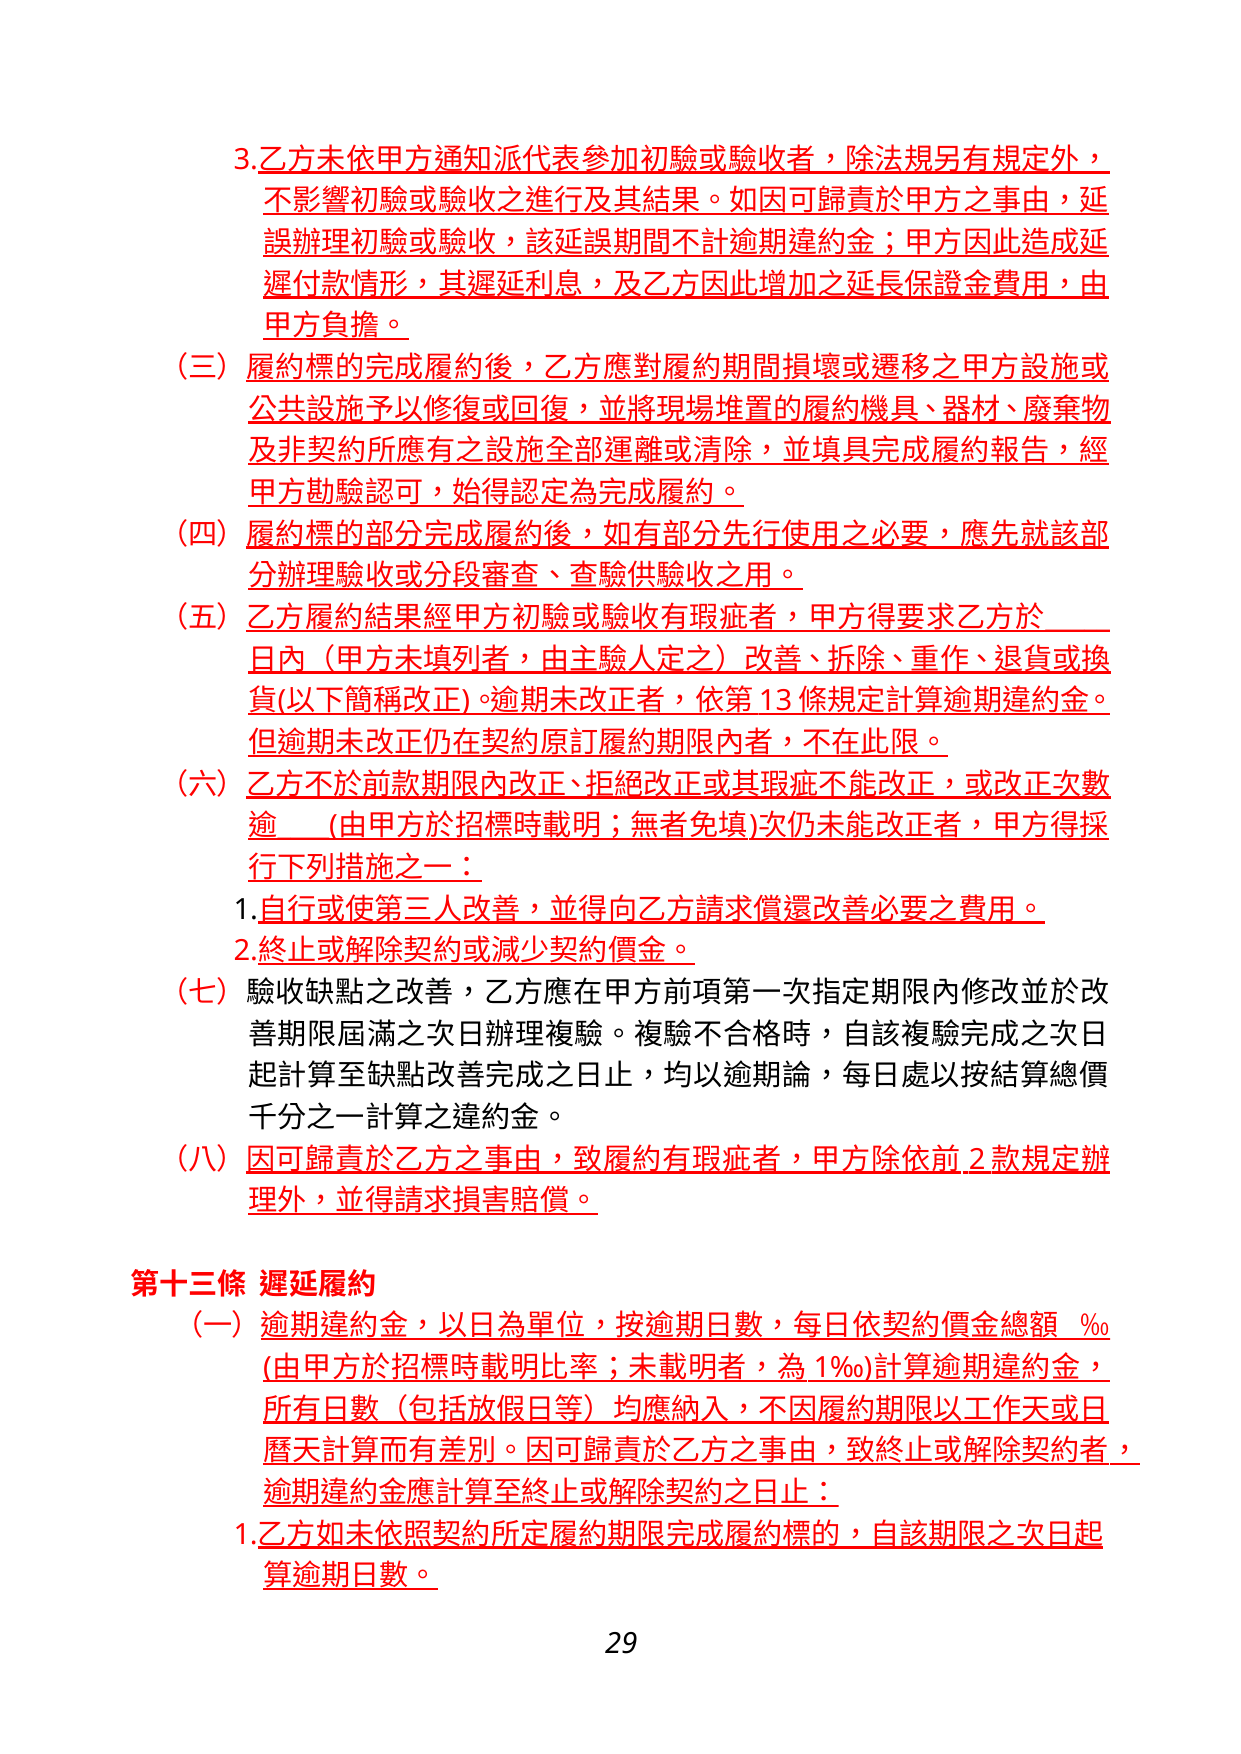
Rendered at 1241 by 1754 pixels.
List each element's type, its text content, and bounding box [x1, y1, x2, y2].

list 終止或解除契約或減少契約價金。 [233, 927, 1110, 969]
list 乙方不於前款期限內改正、拒絕改正或其瑕疵不能改正，或改正次數逾____(由甲方於招標時載明；無者免填)次仍未能改正者，甲方得採行下列措施之一： [159, 761, 1110, 886]
list 逾期違約金，以日為單位，按逾期日數，每日依契約價金總額 ‰(由甲方於招標時載明比率；未載明者，為1‰)計算逾期違約金，所有日數（包括放假日等）均應納入，不因履約期限以工作天或日曆天計算而有差別。因可歸責於乙方之事由，致終止或解除契約者，逾期違約金應計算至終止或解除契約之日止： [174, 1302, 1110, 1511]
list 因可歸責於乙方之事由，致履約有瑕疵者，甲方除依前2款規定辦理外，並得請求損害賠償。 [159, 1136, 1110, 1219]
list 乙方未依甲方通知派代表參加初驗或驗收者，除法規另有規定外，不影響初驗或驗收之進行及其結果。如因可歸責於甲方之事由，延誤辦理初驗或驗收，該延誤期間不計逾期違約金；甲方因此造成延遲付款情形，其遲延利息，及乙方因此增加之延長保證金費用，由甲方負擔。 [233, 136, 1110, 344]
text 第十三條 遲延履約 [130, 1261, 1110, 1302]
list 乙方履約結果經甲方初驗或驗收有瑕疵者，甲方得要求乙方於_____ 日內（甲方未填列者，由主驗人定之）改善、拆除、重作、退貨或換貨(以下簡稱改正)。逾期未改正者，依第13條規定計算逾期違約金。但逾期未改正仍在契約原訂履約期限內者，不在此限。 [159, 594, 1110, 761]
list 履約標的部分完成履約後，如有部分先行使用之必要，應先就該部分辦理驗收或分段審查、查驗供驗收之用。 [159, 511, 1110, 594]
list 乙方如未依照契約所定履約期限完成履約標的，自該期限之次日起算逾期日數。 [233, 1511, 1104, 1594]
list 自行或使第三人改善，並得向乙方請求償還改善必要之費用。 [233, 886, 1110, 927]
list 履約標的完成履約後，乙方應對履約期間損壞或遷移之甲方設施或公共設施予以修復或回復，並將現場堆置的履約機具、器材、廢棄物及非契約所應有之設施全部運離或清除，並填具完成履約報告，經甲方勘驗認可，始得認定為完成履約。 [159, 344, 1110, 511]
list 驗收缺點之改善，乙方應在甲方前項第一次指定期限內修改並於改善期限屆滿之次日辦理複驗。複驗不合格時，自該複驗完成之次日起計算至缺點改善完成之日止，均以逾期論，每日處以按結算總價千分之一計算之違約金。 [159, 969, 1110, 1136]
